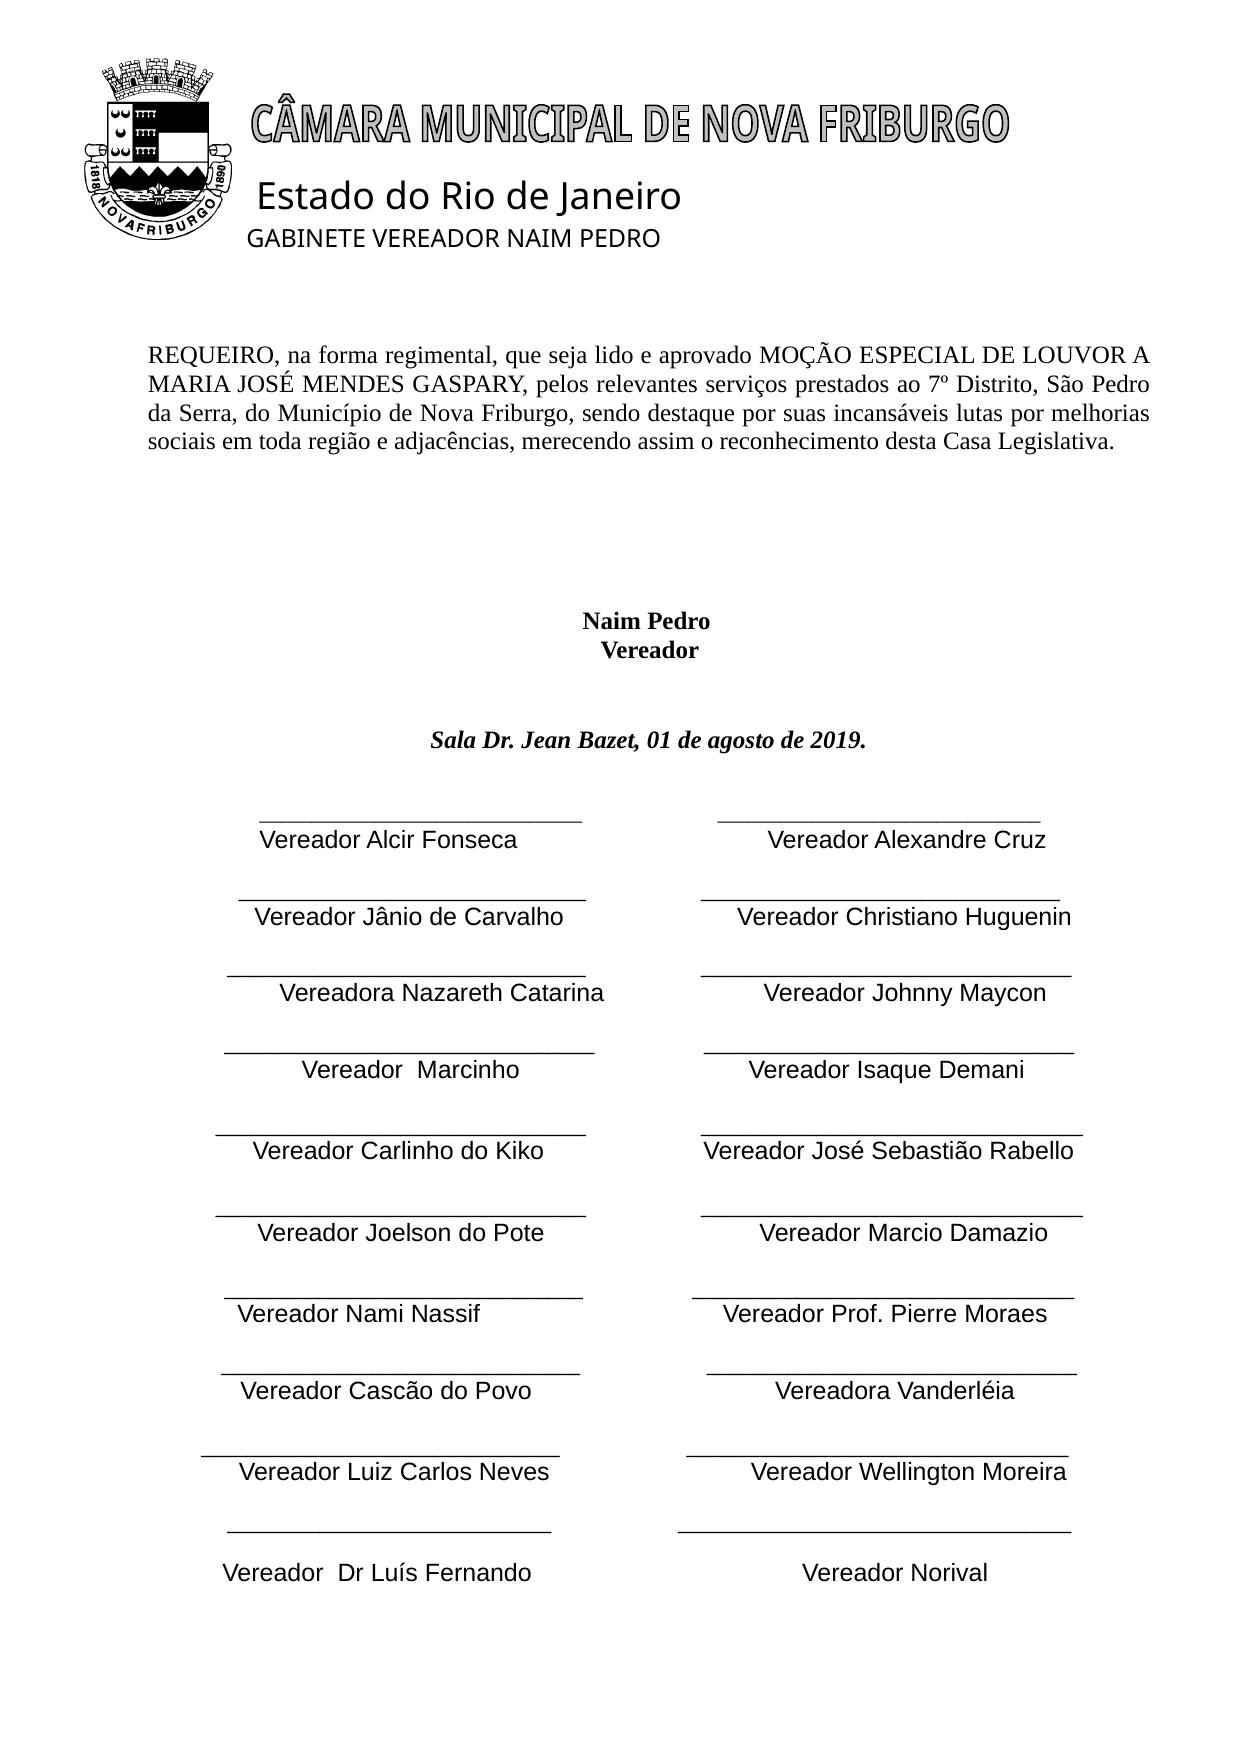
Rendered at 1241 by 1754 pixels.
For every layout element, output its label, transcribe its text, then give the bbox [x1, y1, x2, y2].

text ________________________________ _________________________________ [148, 1194, 1152, 1218]
text _______________________________ ________________________________ [148, 954, 1152, 978]
text _______________________________ _______________________________ [148, 801, 1152, 825]
text Vereador Jânio de Carvalho Vereador Christiano Huguenin [148, 902, 1152, 930]
text Vereador Alcir Fonseca Vereador Alexandre Cruz [148, 825, 1152, 854]
text ____________________________ __________________________________ [148, 1510, 1152, 1534]
text Naim Pedro [148, 606, 1152, 635]
text ________________________________ ________________________________ [148, 1031, 1152, 1055]
text _______________________________ _________________________________ [148, 1433, 1152, 1457]
text _______________________________ _________________________________ [148, 1275, 1152, 1299]
text Vereador Dr Luís Fernando Vereador Norival [148, 1534, 1152, 1587]
text REQUEIRO, na forma regimental, que seja lido e aprovado MOÇÃO ESPECIAL DE LOUVOR A MARIA JOSÉ MENDES GASPARY, pelos relevantes serviços prestados ao 7º Distrito, São Pedro da Serra, do Município de Nova Friburgo, sendo destaque por suas incansáveis lutas por melhorias sociais em toda região e adjacências, merecendo assim o reconhecimento desta Casa Legislativa. [148, 340, 1152, 455]
text Vereadora Nazareth Catarina Vereador Johnny Maycon [148, 978, 1152, 1007]
text Vereador [148, 635, 1152, 664]
text Vereador Joelson do Pote Vereador Marcio Damazio [148, 1218, 1152, 1247]
text Vereador Cascão do Povo Vereadora Vanderléia [148, 1376, 1152, 1405]
picture [83, 56, 233, 241]
text Sala Dr. Jean Bazet, 01 de agosto de 2019. [148, 725, 1152, 754]
text _______________________________ ________________________________ [148, 1352, 1152, 1376]
text Vereador Nami Nassif Vereador Prof. Pierre Moraes [148, 1299, 1152, 1328]
text ________________________________ _________________________________ [148, 1112, 1152, 1136]
text Vereador Marcinho Vereador Isaque Demani [148, 1055, 1152, 1084]
text Vereador Carlinho do Kiko Vereador José Sebastião Rabello [148, 1136, 1152, 1165]
text Vereador Luiz Carlos Neves Vereador Wellington Moreira [148, 1457, 1152, 1486]
text ______________________________ _______________________________ [148, 878, 1152, 902]
